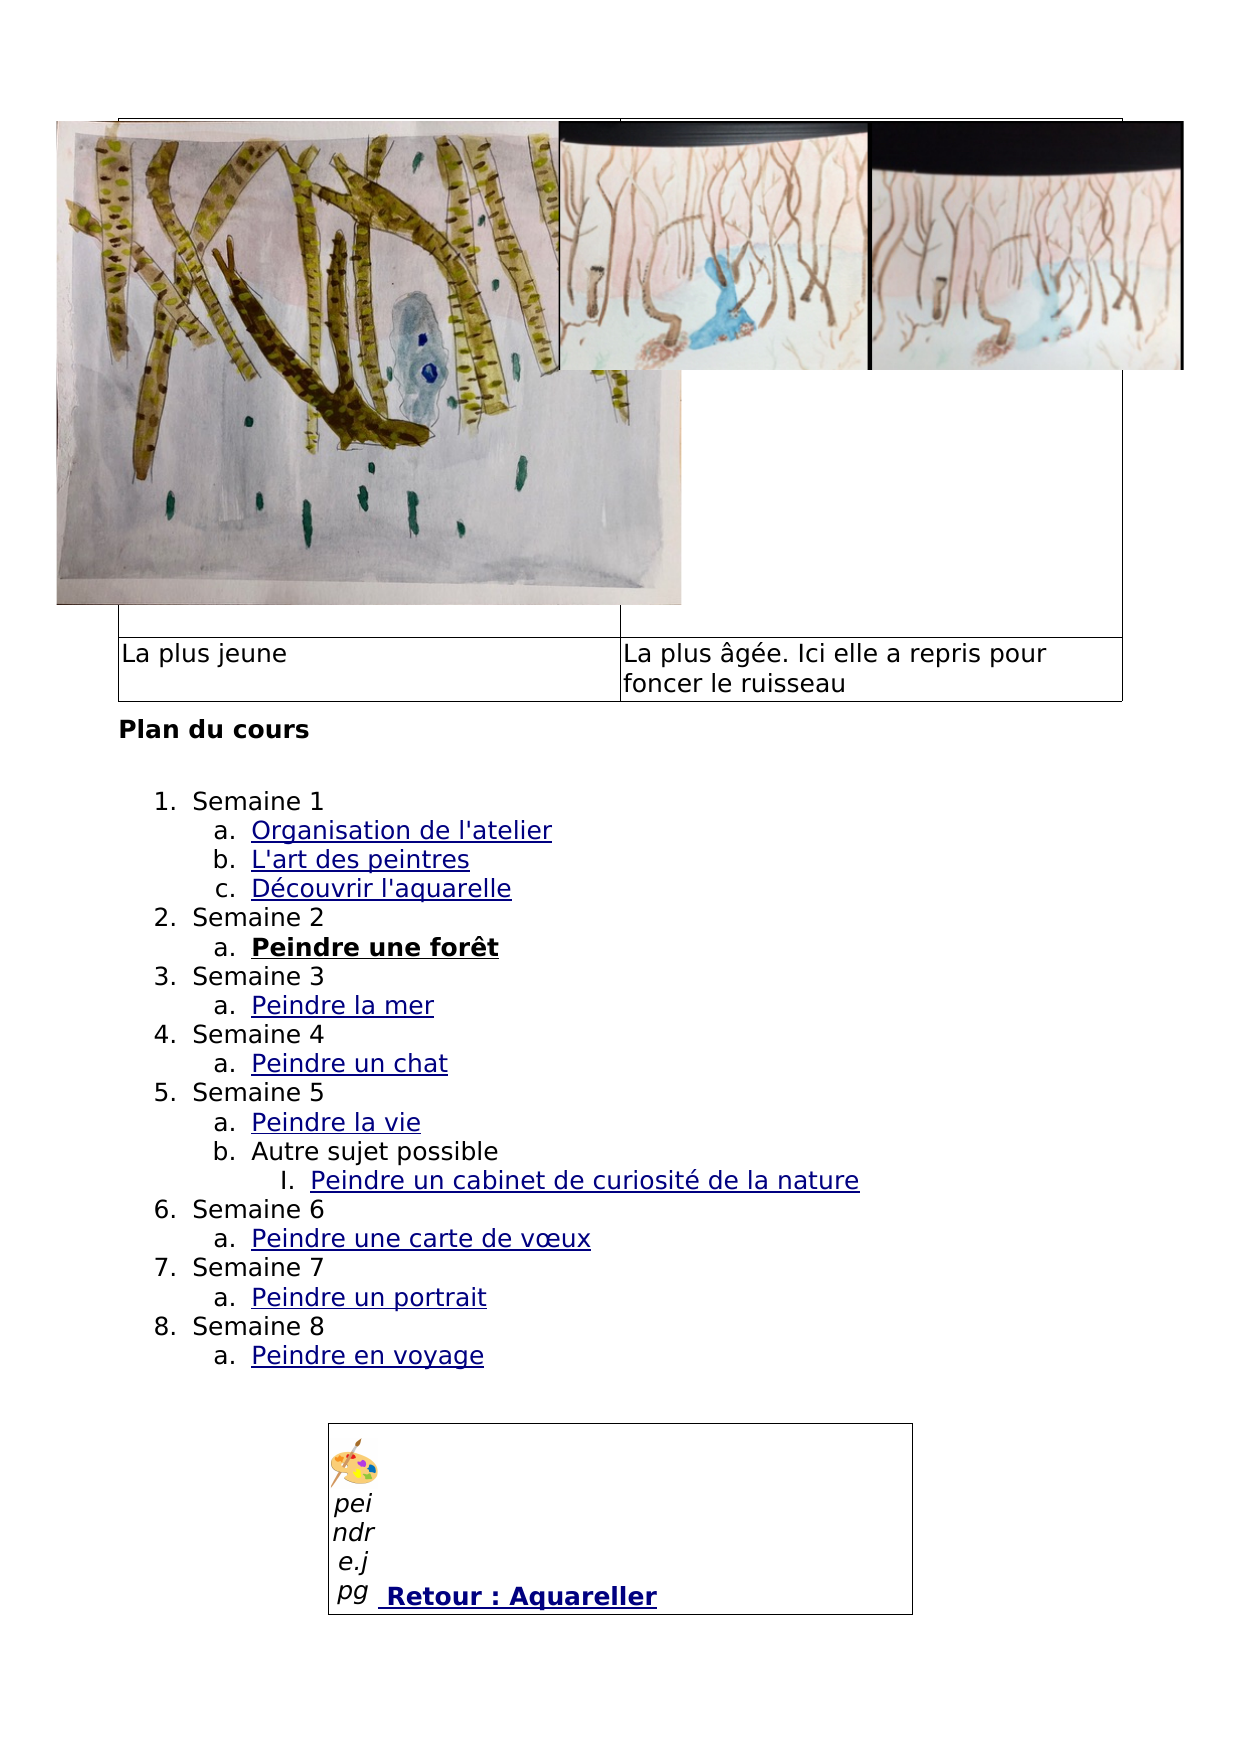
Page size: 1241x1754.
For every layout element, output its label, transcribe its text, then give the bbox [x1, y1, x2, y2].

table_header [119, 605, 620, 637]
table_header [621, 370, 1122, 637]
list Semaine 3 [177, 962, 1122, 991]
picture [330, 1438, 378, 1489]
picture [56, 121, 1184, 605]
list Semaine 7 [177, 1253, 1122, 1283]
list Peindre un chat [236, 1049, 1122, 1078]
list Semaine 4 [177, 1020, 1122, 1049]
list Peindre un cabinet de curiosité de la nature [295, 1166, 1122, 1195]
list Autre sujet possible [236, 1137, 1122, 1166]
table_cell La plus âgée. Ici elle a repris pour foncer le ruisseau [621, 638, 1122, 701]
text Plan du cours [118, 716, 1122, 745]
list Semaine 8 [177, 1312, 1122, 1341]
list Organisation de l'atelier [236, 816, 1122, 845]
list Semaine 1 [177, 787, 1122, 816]
table_cell La plus jeune [119, 638, 620, 701]
list Semaine 2 [177, 903, 1122, 933]
table_header Retour : Aquareller [329, 1424, 912, 1614]
list Peindre un portrait [236, 1283, 1122, 1312]
list L'art des peintres [236, 845, 1122, 874]
list Semaine 5 [177, 1078, 1122, 1108]
list Peindre en voyage [236, 1341, 1122, 1370]
list Semaine 6 [177, 1195, 1122, 1224]
list Peindre une carte de vœux [236, 1224, 1122, 1253]
list Découvrir l'aquarelle [236, 874, 1122, 903]
list Peindre une forêt [236, 933, 1122, 962]
list Peindre la mer [236, 991, 1122, 1020]
list Peindre la vie [236, 1108, 1122, 1137]
